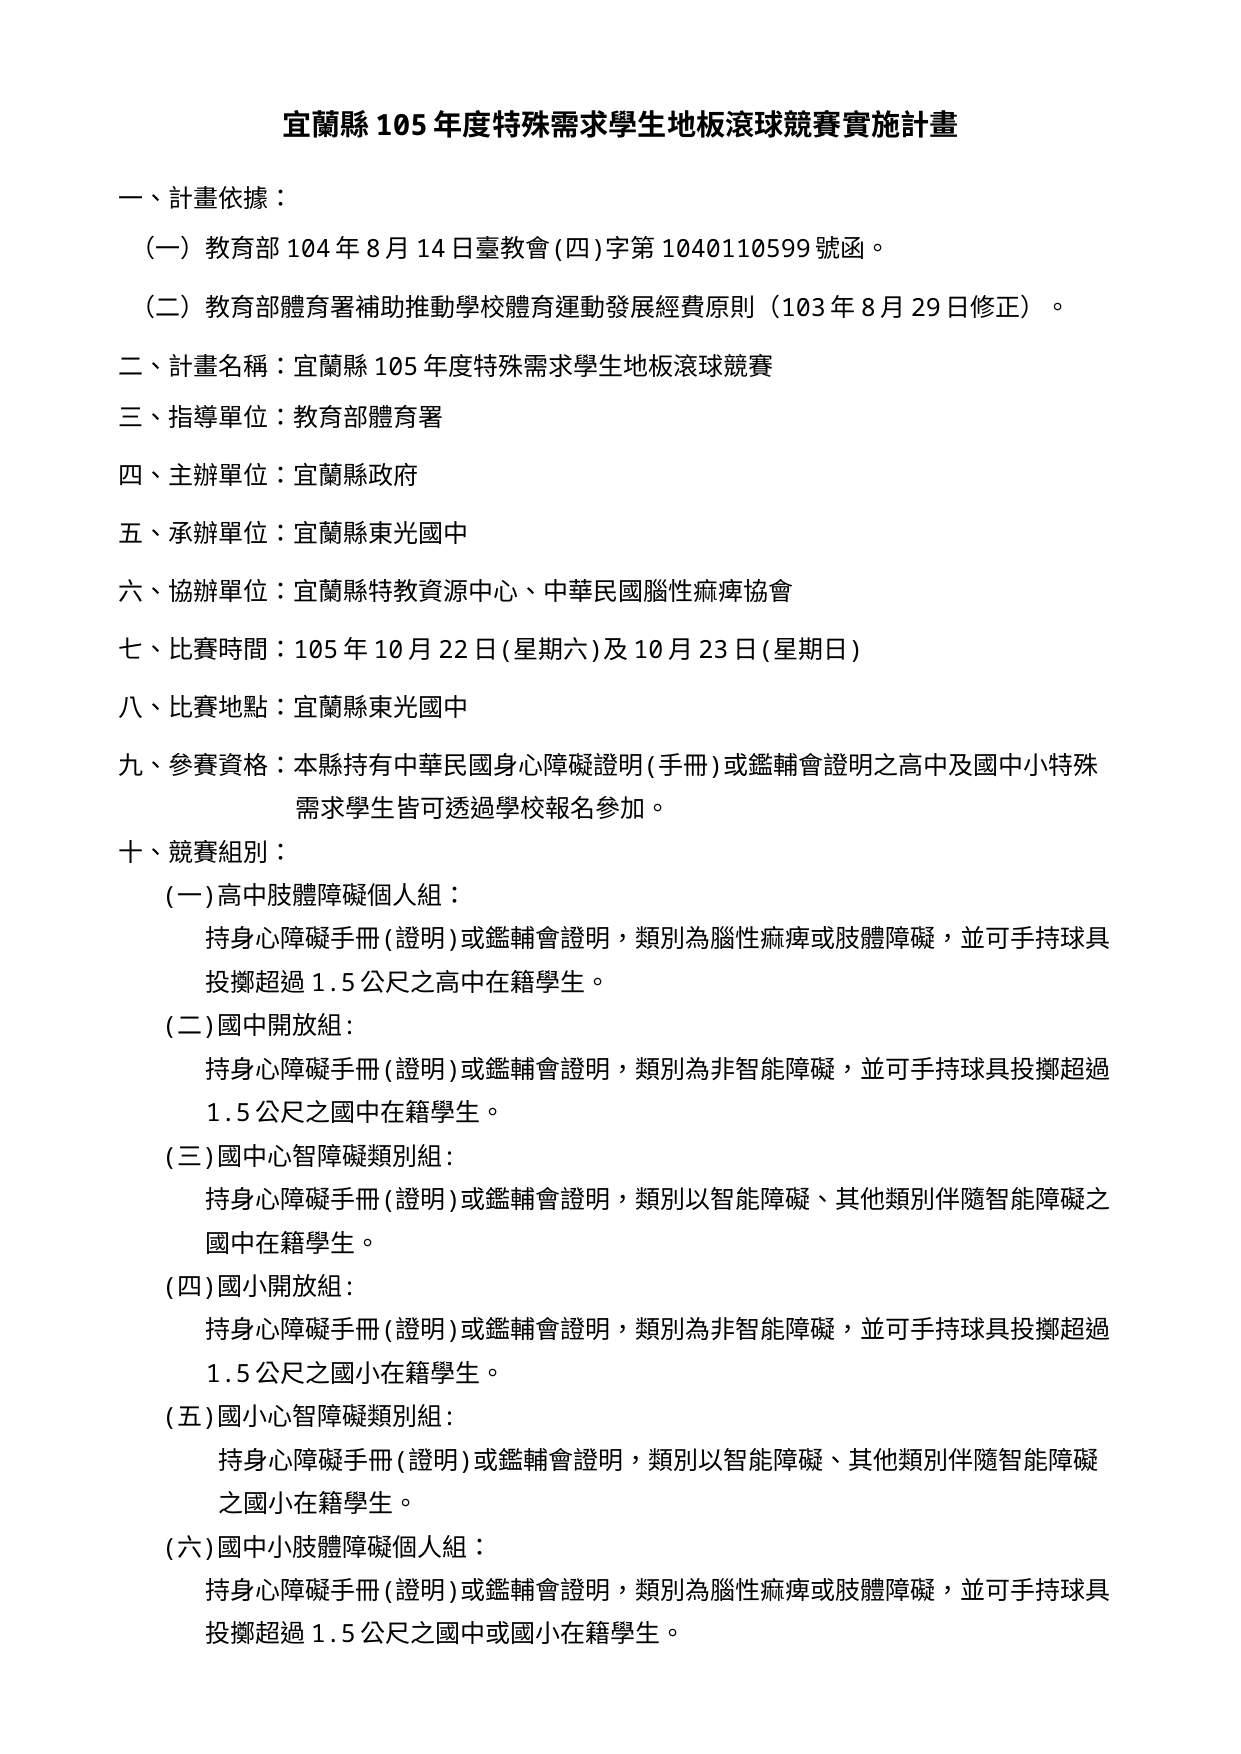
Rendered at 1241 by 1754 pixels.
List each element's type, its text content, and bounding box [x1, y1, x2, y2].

text (四)國小開放組: [162, 1266, 1122, 1303]
text 持身心障礙手冊(證明)或鑑輔會證明，類別為非智能障礙，並可手持球具投擲超過1.5公尺之國小在籍學生。 [206, 1310, 1122, 1389]
text 持身心障礙手冊(證明)或鑑輔會證明，類別為腦性痲痺或肢體障礙，並可手持球具投擲超過1.5公尺之高中在籍學生。 [206, 919, 1122, 999]
text 宜蘭縣105年度特殊需求學生地板滾球競賽實施計畫 [118, 101, 1122, 143]
text 九、參賽資格：本縣持有中華民國身心障礙證明(手冊)或鑑輔會證明之高中及國中小特殊需求學生皆可透過學校報名參加。 [118, 745, 1122, 825]
text 五、承辦單位：宜蘭縣東光國中 [118, 513, 1122, 549]
text (五)國小心智障礙類別組: [162, 1397, 1122, 1433]
text (三)國中心智障礙類別組: [162, 1136, 1122, 1172]
text 十、競賽組別： [118, 832, 1122, 868]
text (六)國中小肢體障礙個人組： [162, 1527, 1122, 1563]
text 持身心障礙手冊(證明)或鑑輔會證明，類別以智能障礙、其他類別伴隨智能障礙之國中在籍學生。 [206, 1179, 1122, 1259]
text 四、主辦單位：宜蘭縣政府 [118, 455, 1122, 491]
text 二、計畫名稱：宜蘭縣105年度特殊需求學生地板滾球競賽 [118, 345, 1122, 382]
text 六、協辦單位：宜蘭縣特教資源中心、中華民國腦性痲痺協會 [118, 571, 1122, 607]
text 一、計畫依據： [118, 177, 1122, 214]
text 持身心障礙手冊(證明)或鑑輔會證明，類別以智能障礙、其他類別伴隨智能障礙之國小在籍學生。 [218, 1440, 1122, 1520]
text (二)國中開放組: [162, 1006, 1122, 1042]
text 七、比賽時間：105年10月22日(星期六)及10月23日(星期日) [118, 629, 1122, 665]
text (一)高中肢體障礙個人組： [162, 876, 1122, 912]
text 持身心障礙手冊(證明)或鑑輔會證明，類別為非智能障礙，並可手持球具投擲超過1.5公尺之國中在籍學生。 [206, 1049, 1122, 1129]
text 八、比賽地點：宜蘭縣東光國中 [118, 687, 1122, 723]
text （二）教育部體育署補助推動學校體育運動發展經費原則（103年8月29日修正）。 [131, 287, 1122, 323]
text 持身心障礙手冊(證明)或鑑輔會證明，類別為腦性痲痺或肢體障礙，並可手持球具投擲超過1.5公尺之國中或國小在籍學生。 [206, 1571, 1122, 1650]
text （一）教育部104年8月14日臺教會(四)字第1040110599號函。 [131, 229, 1122, 265]
text 三、指導單位：教育部體育署 [118, 397, 1122, 433]
